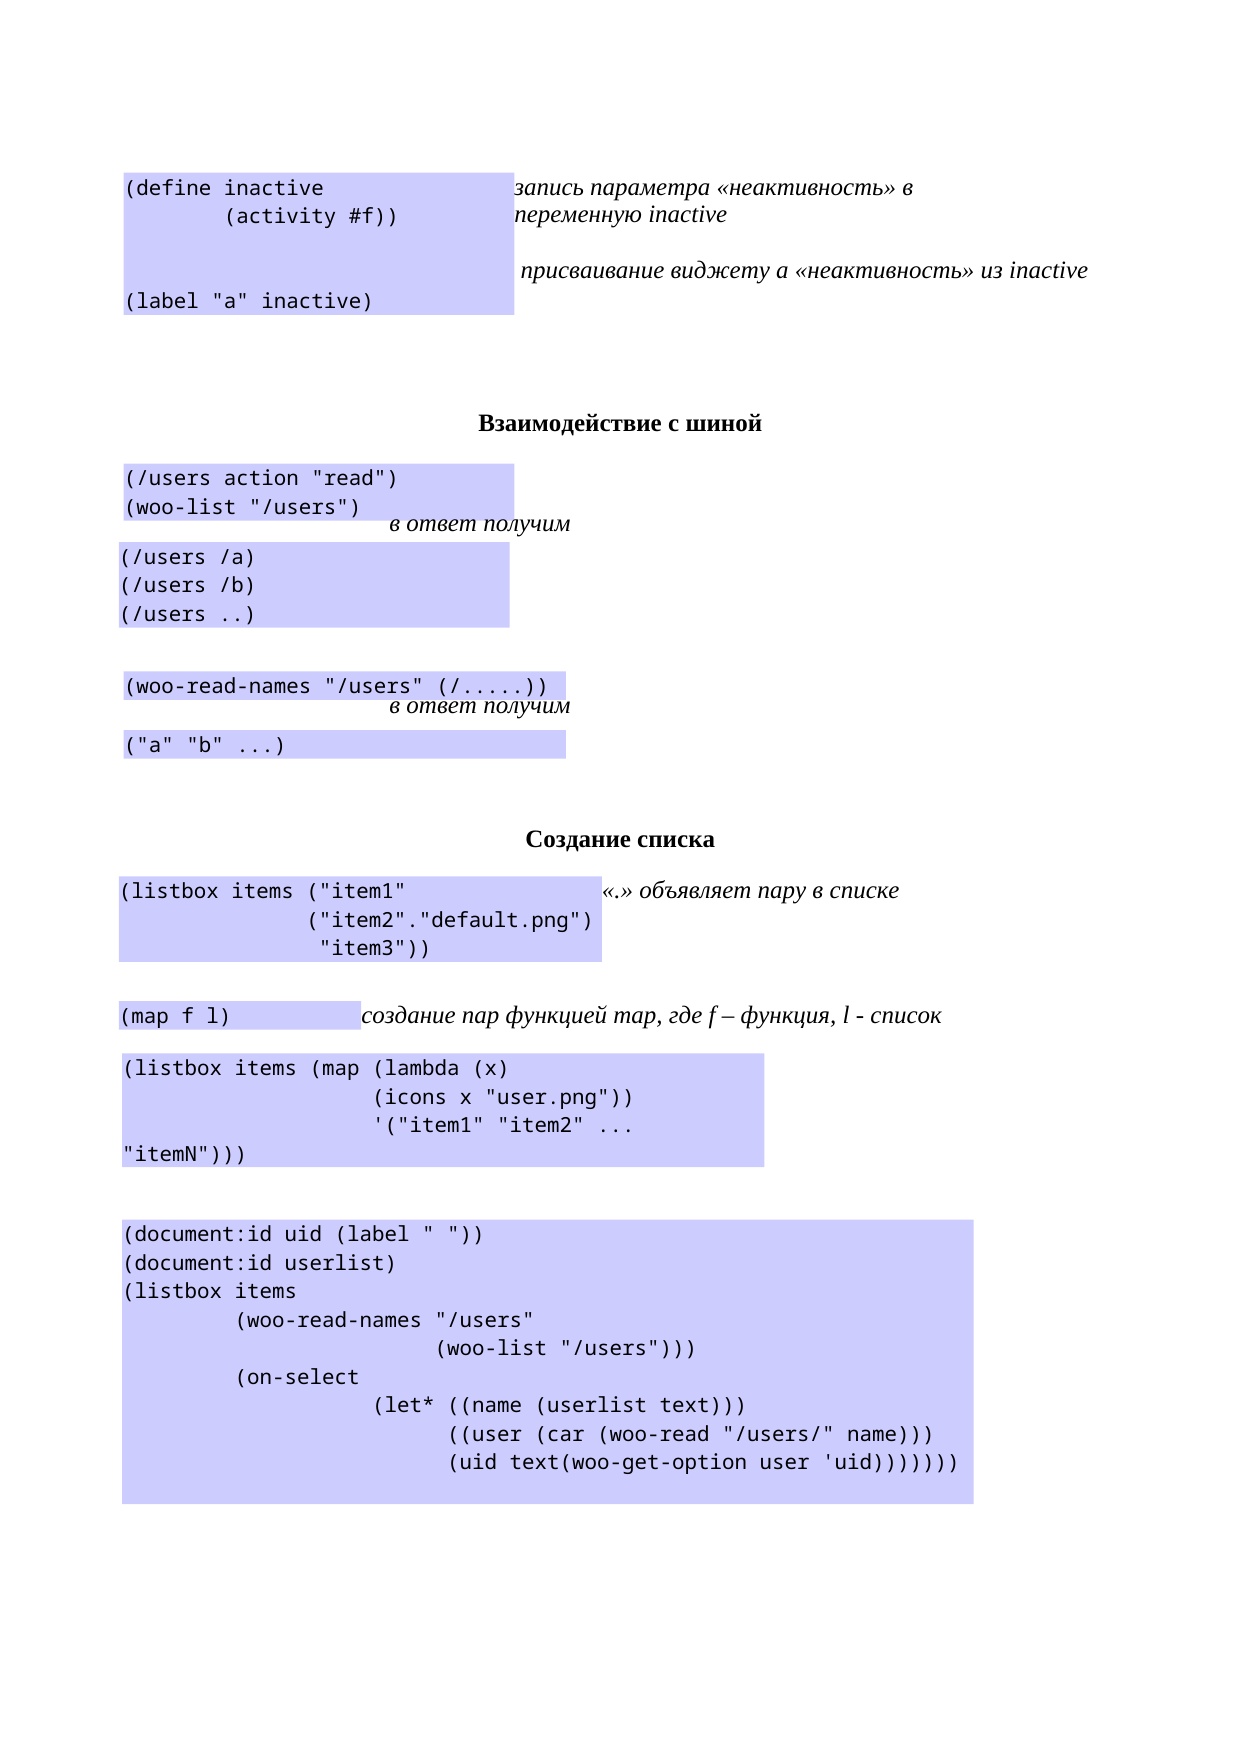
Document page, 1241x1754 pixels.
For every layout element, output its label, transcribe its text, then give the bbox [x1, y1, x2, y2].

text Взаимодействие с шиной [118, 409, 1122, 437]
text Создание списка [118, 825, 1122, 852]
